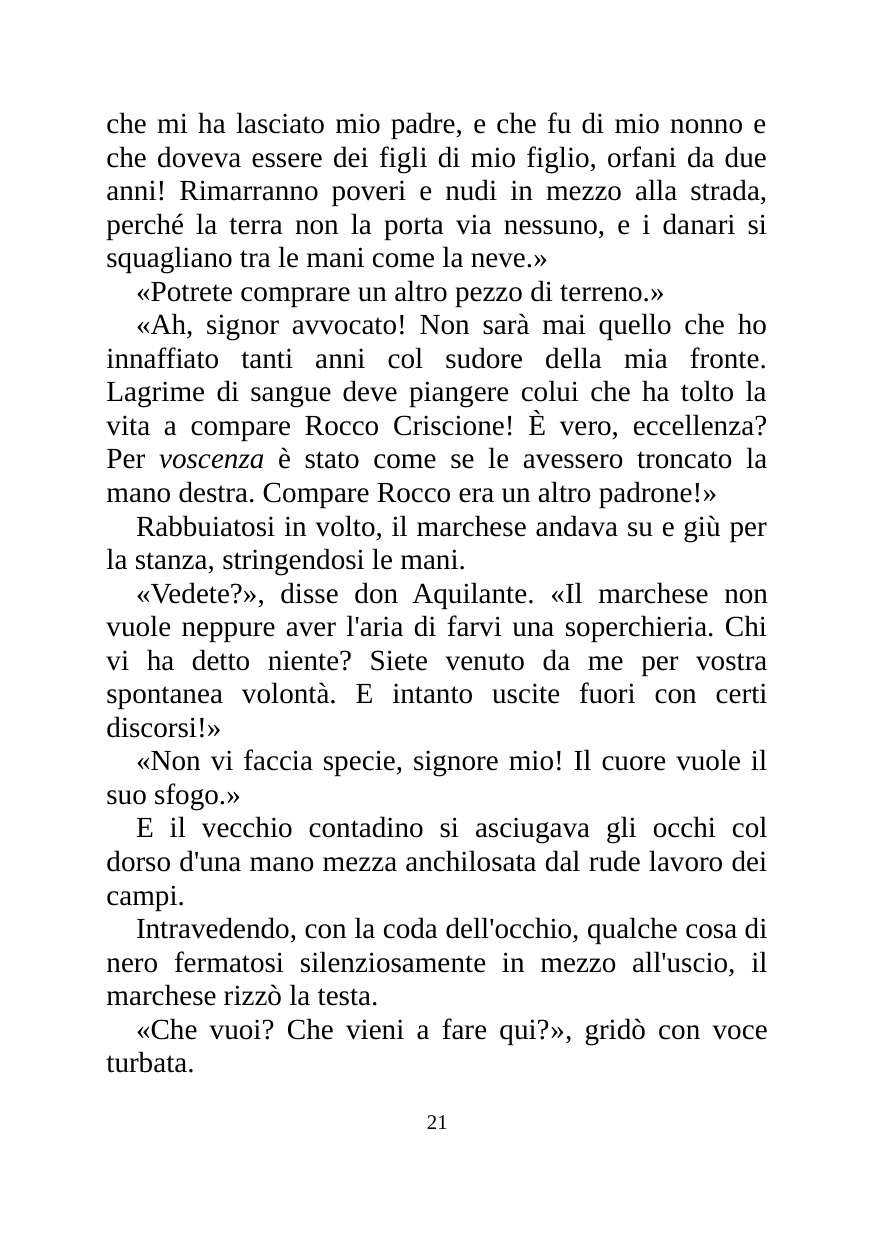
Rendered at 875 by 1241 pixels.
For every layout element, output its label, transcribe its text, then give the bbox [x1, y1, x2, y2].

text Intravedendo, con la coda dell'occhio, qualche cosa di nero fermatosi silenziosamente in mezzo all'uscio, il marchese rizzò la testa. [106, 911, 768, 1012]
text Rabbuiatosi in volto, il marchese andava su e giù per la stanza, stringendosi le mani. [106, 509, 768, 576]
text «Che vuoi? Che vieni a fare qui?», gridò con voce turbata. [106, 1012, 768, 1079]
text «Potrete comprare un altro pezzo di terreno.» [106, 274, 768, 307]
text E il vecchio contadino si asciugava gli occhi col dorso d'una mano mezza anchilosata dal rude lavoro dei campi. [106, 811, 768, 911]
text «Non vi faccia specie, signore mio! Il cuore vuole il suo sfogo.» [106, 743, 768, 811]
text che mi ha lasciato mio padre, e che fu di mio nonno e che doveva essere dei figli di mio figlio, orfani da due anni! Rimarranno poveri e nudi in mezzo alla strada, perché la terra non la porta via nessuno, e i danari si squagliano tra le mani come la neve.» [106, 106, 768, 274]
text «Ah, signor avvocato! Non sarà mai quello che ho innaffiato tanti anni col sudore della mia fronte. Lagrime di sangue deve piangere colui che ha tolto la vita a compare Rocco Criscione! È vero, eccellenza? Per voscenza è stato come se le avessero troncato la mano destra. Compare Rocco era un altro padrone!» [106, 307, 768, 509]
text «Vedete?», disse don Aquilante. «Il marchese non vuole neppure aver l'aria di farvi una soperchieria. Chi vi ha detto niente? Siete venuto da me per vostra spontanea volontà. E intanto uscite fuori con certi discorsi!» [106, 576, 768, 743]
